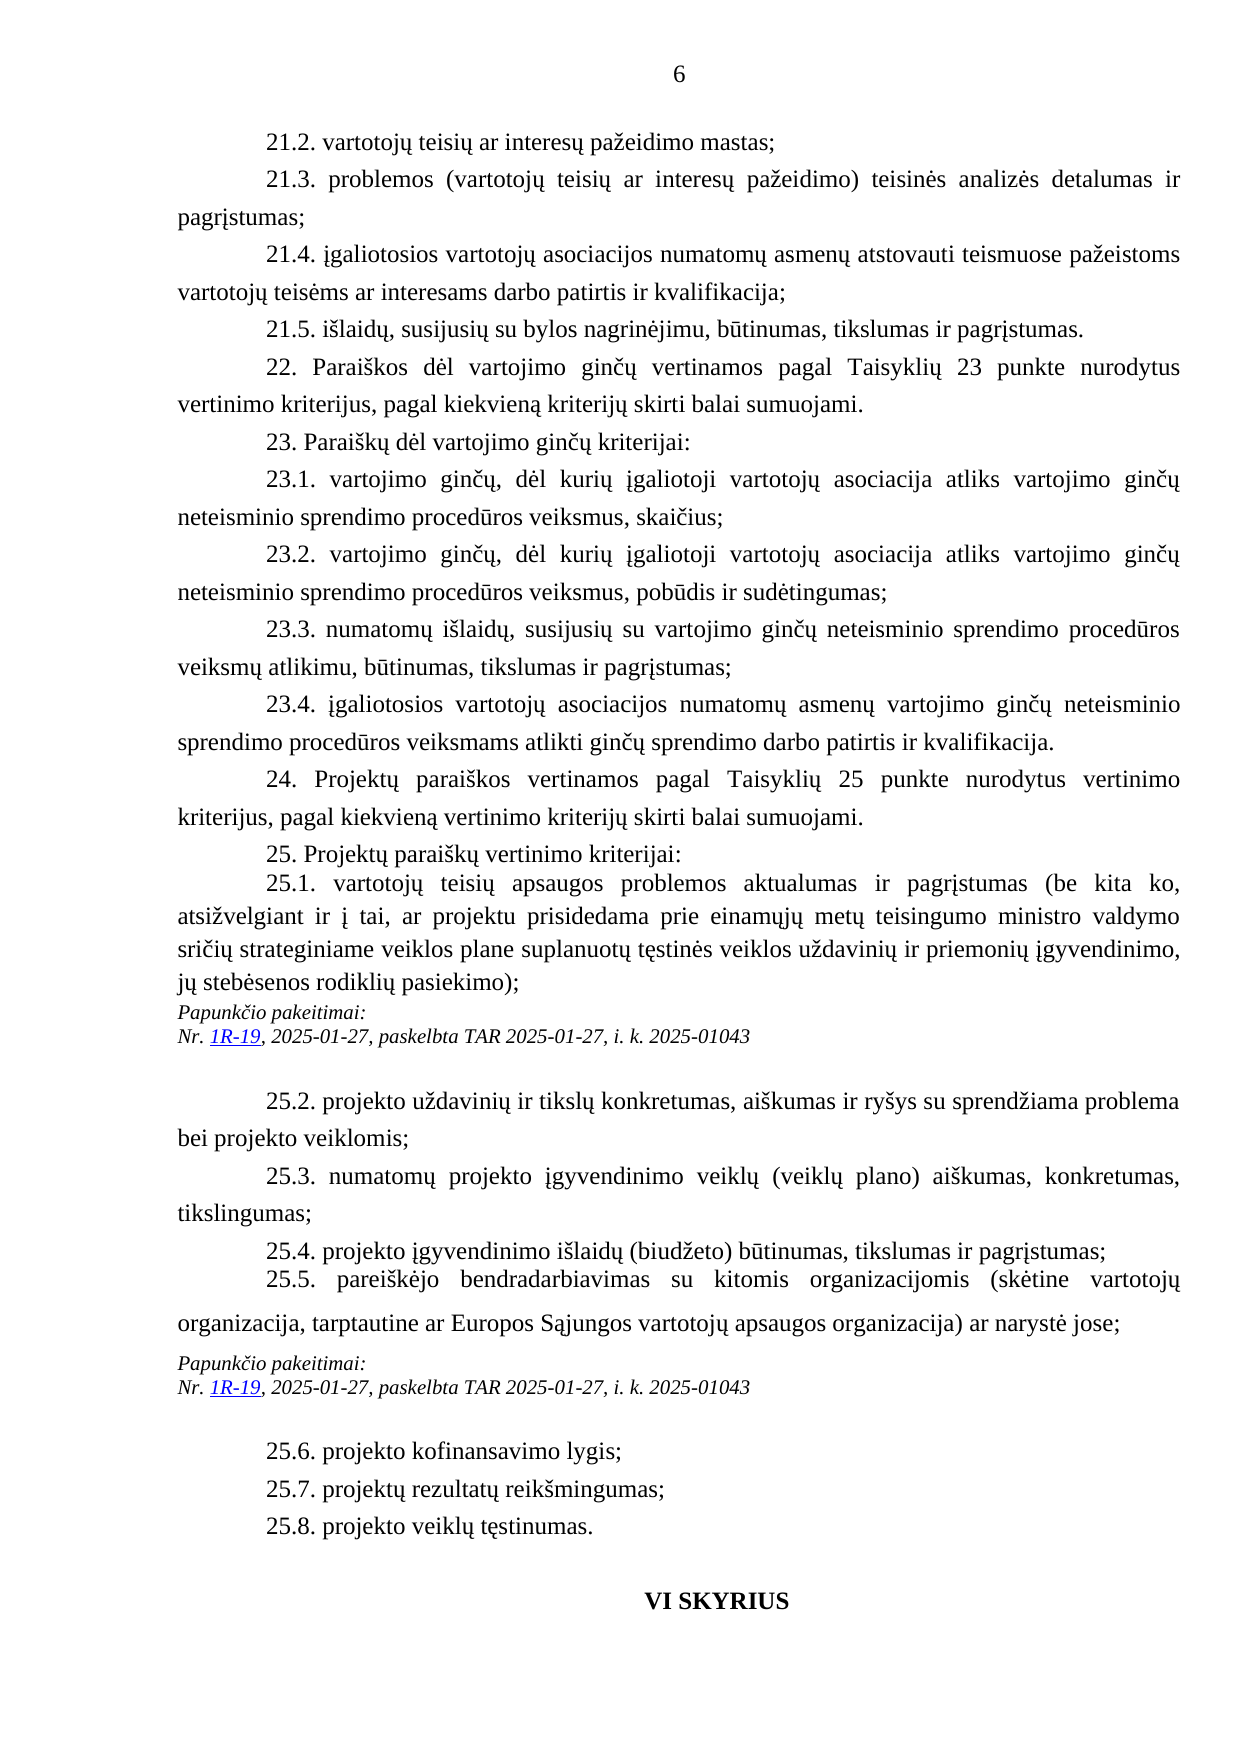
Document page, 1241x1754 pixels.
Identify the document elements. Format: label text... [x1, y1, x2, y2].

text 23.1. vartojimo ginčų, dėl kurių įgaliotoji vartotojų asociacija atliks vartojimo ginčų neteisminio sprendimo procedūros veiksmus, skaičius; [177, 456, 1181, 531]
text 25.8. projekto veiklų tęstinumas. [177, 1503, 1181, 1540]
text 21.3. problemos (vartotojų teisių ar interesų pažeidimo) teisinės analizės detalumas ir pagrįstumas; [177, 156, 1181, 231]
text 21.5. išlaidų, susijusių su bylos nagrinėjimu, būtinumas, tikslumas ir pagrįstumas. [177, 306, 1181, 343]
text 23.2. vartojimo ginčų, dėl kurių įgaliotoji vartotojų asociacija atliks vartojimo ginčų neteisminio sprendimo procedūros veiksmus, pobūdis ir sudėtingumas; [177, 531, 1181, 606]
text 23.3. numatomų išlaidų, susijusių su vartojimo ginčų neteisminio sprendimo procedūros veiksmų atlikimu, būtinumas, tikslumas ir pagrįstumas; [177, 606, 1181, 681]
text 22. Paraiškos dėl vartojimo ginčų vertinamos pagal Taisyklių 23 punkte nurodytus vertinimo kriterijus, pagal kiekvieną kriterijų skirti balai sumuojami. [177, 343, 1181, 418]
text 25.4. projekto įgyvendinimo išlaidų (biudžeto) būtinumas, tikslumas ir pagrįstumas; [177, 1227, 1181, 1264]
text Nr. 1R-19, 2025-01-27, paskelbta TAR 2025-01-27, i. k. 2025-01043 [177, 1024, 1181, 1048]
text 23. Paraiškų dėl vartojimo ginčų kriterijai: [177, 418, 1181, 456]
text 25.7. projektų rezultatų reikšmingumas; [177, 1465, 1181, 1503]
text 25.5. pareiškėjo bendradarbiavimas su kitomis organizacijomis (skėtine vartotojų organizacija, tarptautine ar Europos Sąjungos vartotojų apsaugos organizacija) ar narystė jose; [177, 1264, 1181, 1336]
text 25.2. projekto uždavinių ir tikslų konkretumas, aiškumas ir ryšys su sprendžiama problema bei projekto veiklomis; [177, 1077, 1181, 1152]
text 21.4. įgaliotosios vartotojų asociacijos numatomų asmenų atstovauti teismuose pažeistoms vartotojų teisėms ar interesams darbo patirtis ir kvalifikacija; [177, 231, 1181, 306]
text 24. Projektų paraiškos vertinamos pagal Taisyklių 25 punkte nurodytus vertinimo kriterijus, pagal kiekvieną vertinimo kriterijų skirti balai sumuojami. [177, 756, 1181, 831]
text Papunkčio pakeitimai: [177, 1000, 1181, 1024]
text Papunkčio pakeitimai: [177, 1351, 1181, 1375]
text 25.1. vartotojų teisių apsaugos problemos aktualumas ir pagrįstumas (be kita ko, atsižvelgiant ir į tai, ar projektu prisidedama prie einamųjų metų teisingumo ministro valdymo sričių strateginiame veiklos plane suplanuotų tęstinės veiklos uždavinių ir priemonių įgyvendinimo, jų stebėsenos rodiklių pasiekimo); [177, 868, 1181, 996]
text 25.6. projekto kofinansavimo lygis; [177, 1428, 1181, 1465]
text VI SKYRIUS [177, 1578, 1181, 1615]
text 25. Projektų paraiškų vertinimo kriterijai: [177, 831, 1181, 868]
text Nr. 1R-19, 2025-01-27, paskelbta TAR 2025-01-27, i. k. 2025-01043 [177, 1375, 1181, 1399]
text 25.3. numatomų projekto įgyvendinimo veiklų (veiklų plano) aiškumas, konkretumas, tikslingumas; [177, 1152, 1181, 1227]
text 23.4. įgaliotosios vartotojų asociacijos numatomų asmenų vartojimo ginčų neteisminio sprendimo procedūros veiksmams atlikti ginčų sprendimo darbo patirtis ir kvalifikacija. [177, 681, 1181, 756]
text 21.2. vartotojų teisių ar interesų pažeidimo mastas; [177, 118, 1181, 156]
